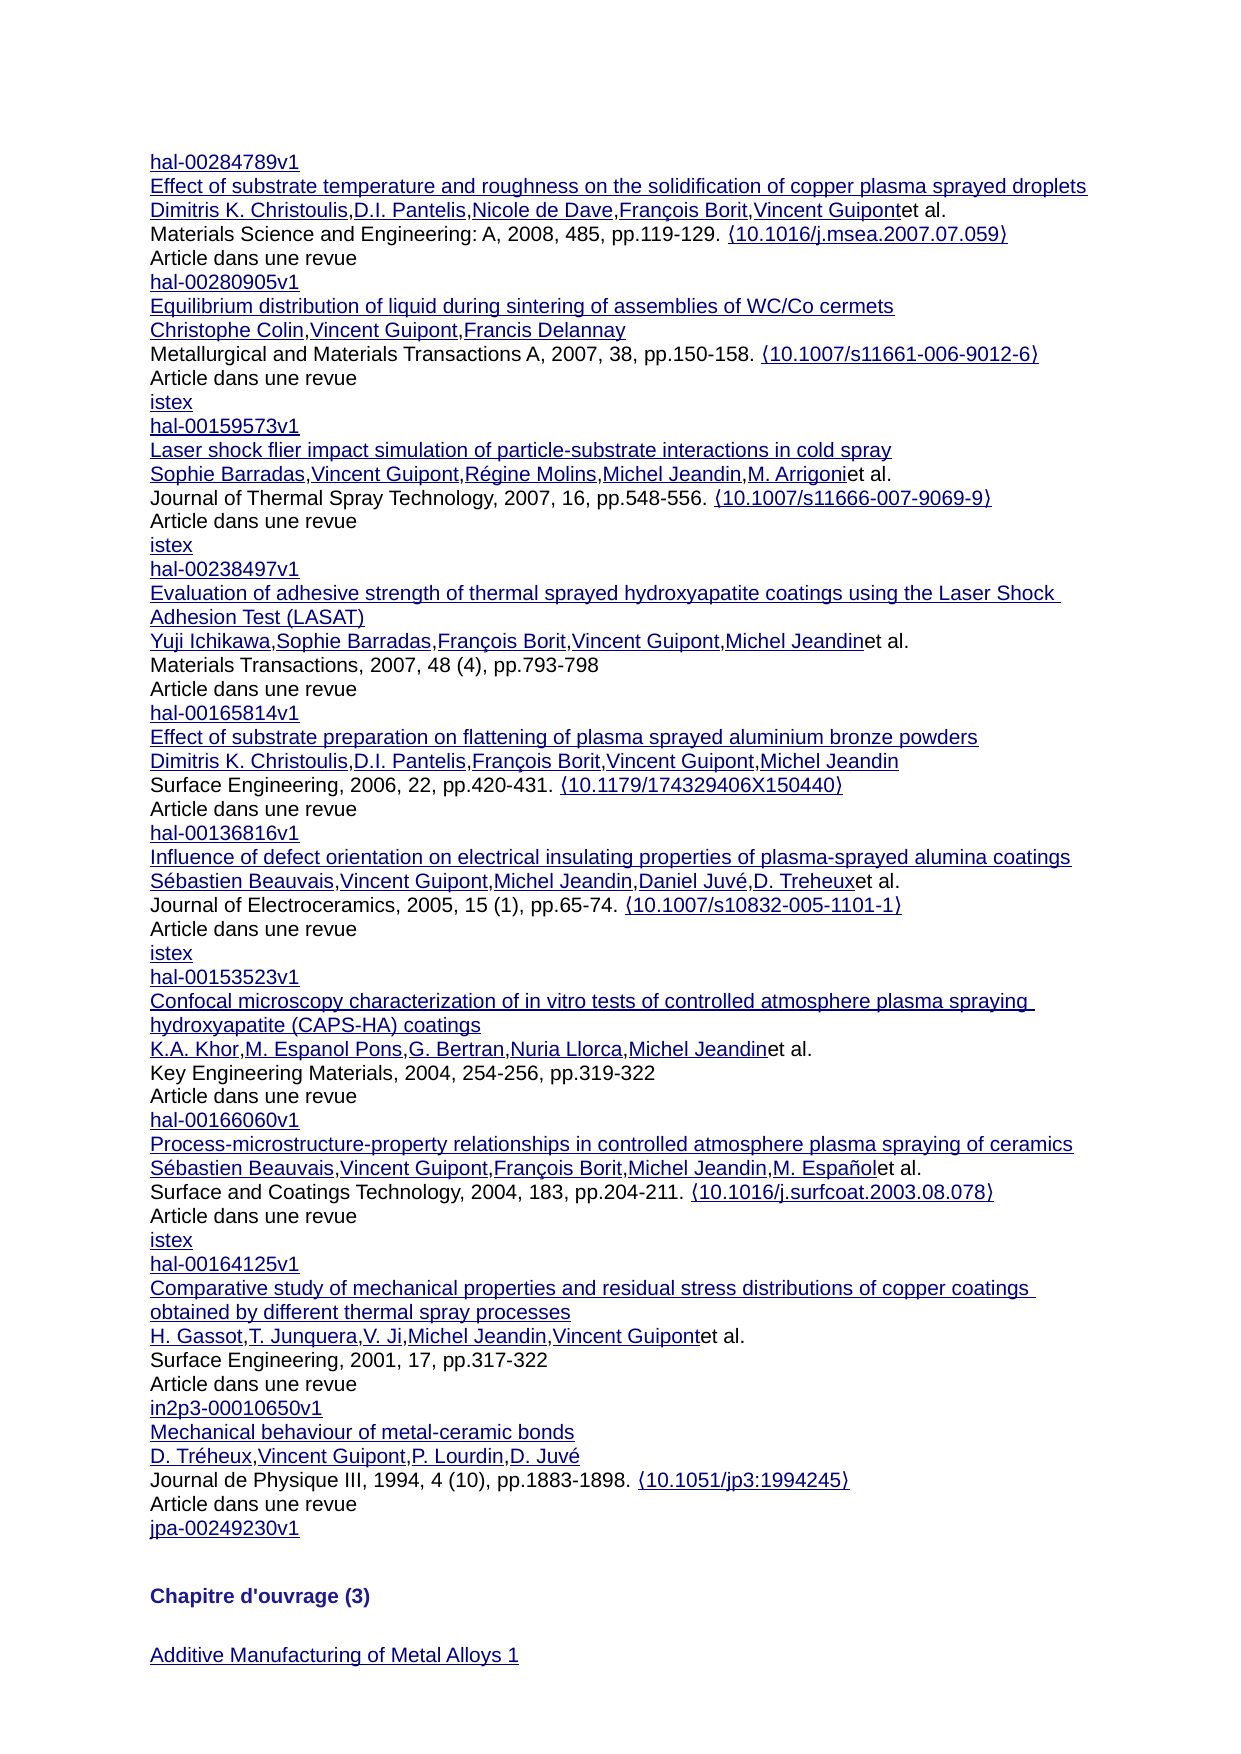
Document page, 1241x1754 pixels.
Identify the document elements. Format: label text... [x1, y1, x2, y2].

table_cell Equilibrium distribution of liquid during sintering of assemblies of WC/Co cermets Christophe Colin,Vincent Guipont,Francis Delannay Metallurgical and Materials Transactions A, 2007, 38, pp.150-158. ⟨10.1007/s11661-006-9012-6⟩ Article dans une revue istex hal-00159573v1 [150, 294, 1090, 437]
table_cell Laser shock flier impact simulation of particle-substrate interactions in cold spray Sophie Barradas,Vincent Guipont,Régine Molins,Michel Jeandin,M. Arrigoniet al. Journal of Thermal Spray Technology, 2007, 16, pp.548-556. ⟨10.1007/s11666-007-9069-9⟩ Article dans une revue istex hal-00238497v1 [150, 438, 1090, 581]
table_cell hal-00284789v1 [150, 150, 1090, 174]
table_cell Influence of defect orientation on electrical insulating properties of plasma-sprayed alumina coatings Sébastien Beauvais,Vincent Guipont,Michel Jeandin,Daniel Juvé,D. Treheuxet al. Journal of Electroceramics, 2005, 15 (1), pp.65-74. ⟨10.1007/s10832-005-1101-1⟩ Article dans une revue istex hal-00153523v1 [150, 845, 1090, 988]
table_header Additive Manufacturing of Metal Alloys 1 [150, 1643, 1090, 1667]
table_cell Confocal microscopy characterization of in vitro tests of controlled atmosphere plasma spraying hydroxyapatite (CAPS-HA) coatings K.A. Khor,M. Espanol Pons,G. Bertran,Nuria Llorca,Michel Jeandinet al. Key Engineering Materials, 2004, 254-256, pp.319-322 Article dans une revue hal-00166060v1 [150, 989, 1090, 1132]
table_cell Mechanical behaviour of metal-ceramic bonds D. Tréheux,Vincent Guipont,P. Lourdin,D. Juvé Journal de Physique III, 1994, 4 (10), pp.1883-1898. ⟨10.1051/jp3:1994245⟩ Article dans une revue jpa-00249230v1 [150, 1420, 1090, 1539]
table_cell Effect of substrate preparation on flattening of plasma sprayed aluminium bronze powders Dimitris K. Christoulis,D.I. Pantelis,François Borit,Vincent Guipont,Michel Jeandin Surface Engineering, 2006, 22, pp.420-431. ⟨10.1179/174329406X150440⟩ Article dans une revue hal-00136816v1 [150, 725, 1090, 845]
table_cell Evaluation of adhesive strength of thermal sprayed hydroxyapatite coatings using the Laser Shock Adhesion Test (LASAT) Yuji Ichikawa,Sophie Barradas,François Borit,Vincent Guipont,Michel Jeandinet al. Materials Transactions, 2007, 48 (4), pp.793-798 Article dans une revue hal-00165814v1 [150, 581, 1090, 725]
table_cell Process-microstructure-property relationships in controlled atmosphere plasma spraying of ceramics Sébastien Beauvais,Vincent Guipont,François Borit,Michel Jeandin,M. Españolet al. Surface and Coatings Technology, 2004, 183, pp.204-211. ⟨10.1016/j.surfcoat.2003.08.078⟩ Article dans une revue istex hal-00164125v1 [150, 1132, 1090, 1276]
subtitle Chapitre d'ouvrage (3) [150, 1584, 1090, 1608]
table_cell Effect of substrate temperature and roughness on the solidification of copper plasma sprayed droplets Dimitris K. Christoulis,D.I. Pantelis,Nicole de Dave,François Borit,Vincent Guipontet al. Materials Science and Engineering: A, 2008, 485, pp.119-129. ⟨10.1016/j.msea.2007.07.059⟩ Article dans une revue hal-00280905v1 [150, 174, 1090, 294]
table_cell Comparative study of mechanical properties and residual stress distributions of copper coatings obtained by different thermal spray processes H. Gassot,T. Junquera,V. Ji,Michel Jeandin,Vincent Guipontet al. Surface Engineering, 2001, 17, pp.317-322 Article dans une revue in2p3-00010650v1 [150, 1276, 1090, 1420]
